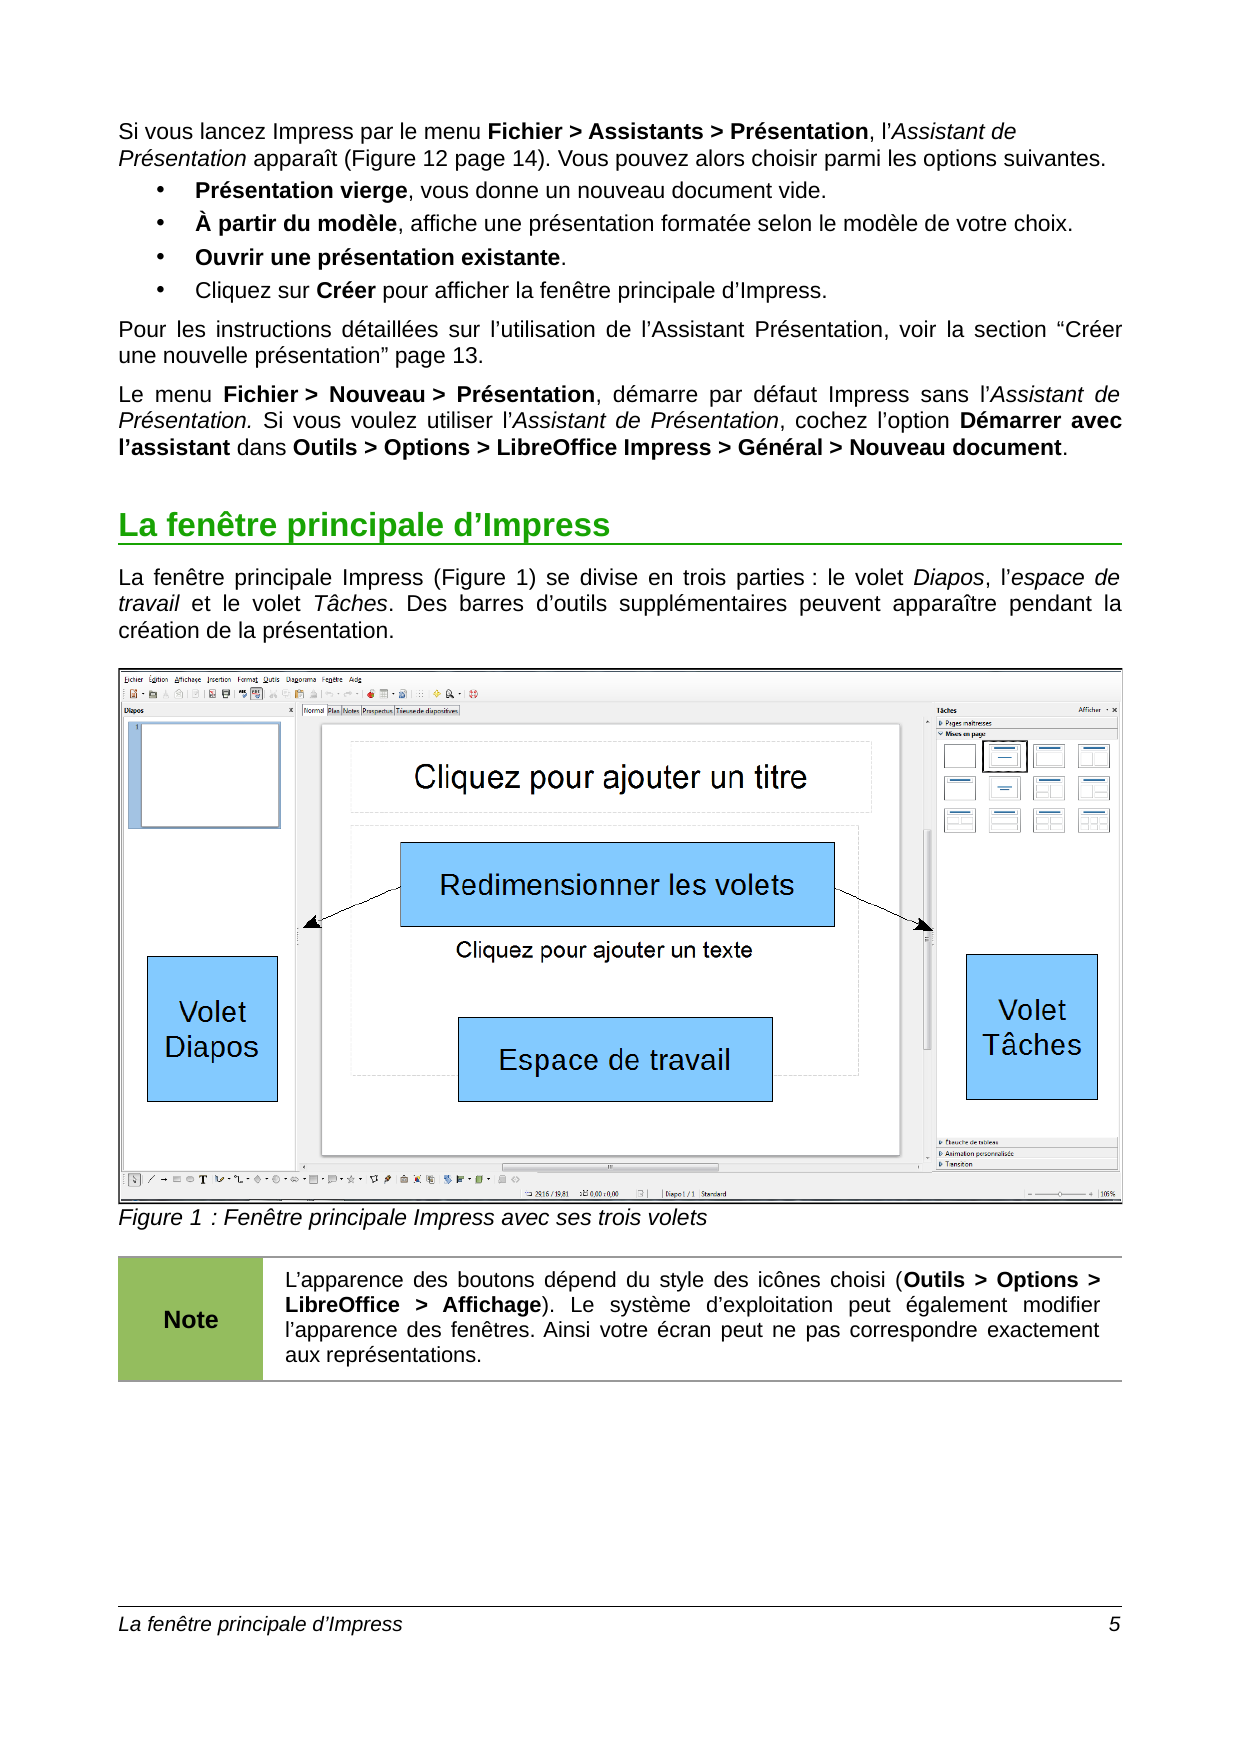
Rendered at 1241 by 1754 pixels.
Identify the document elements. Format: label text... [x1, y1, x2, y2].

list Présentation vierge, vous donne un nouveau document vide. [156, 177, 1122, 204]
table_header L’apparence des boutons dépend du style des icônes choisi (Outils > Options > LibreOffice > Affichage). Le système d’exploitation peut également modifier l’apparence des fenêtres. Ainsi votre écran peut ne pas correspondre exactement aux représentations. [264, 1258, 1122, 1380]
list Si vous lancez Impress par le menu Fichier > Assistants > Présentation, l’Assistant de Présentation apparaît (Figure 12 page 14). Vous pouvez alors choisir parmi les options suivantes. [118, 118, 1122, 171]
picture [118, 668, 1123, 1205]
list Cliquez sur Créer pour afficher la fenêtre principale d’Impress. [156, 277, 1122, 303]
text Pour les instructions détaillées sur l’utilisation de l’Assistant Présentation, voir la section “Créer une nouvelle présentation” page 13. [118, 316, 1122, 369]
text Le menu Fichier > Nouveau > Présentation, démarre par défaut Impress sans l’Assistant de Présentation. Si vous voulez utiliser l’Assistant de Présentation, cochez l’option Démarrer avec l’assistant dans Outils > Options > LibreOffice Impress > Général > Nouveau document. [118, 381, 1122, 460]
list Ouvrir une présentation existante. [156, 243, 1122, 270]
text Figure 1 : Fenêtre principale Impress avec ses trois volets [118, 1205, 1122, 1231]
list À partir du modèle, affiche une présentation formatée selon le modèle de votre choix. [156, 210, 1122, 237]
subtitle La fenêtre principale d’Impress [118, 504, 1122, 543]
table_header Note [118, 1258, 263, 1380]
text La fenêtre principale Impress (Figure 1) se divise en trois parties : le volet Diapos, l’espace de travail et le volet Tâches. Des barres d’outils supplémentaires peuvent apparaître pendant la création de la présentation. [118, 564, 1122, 643]
